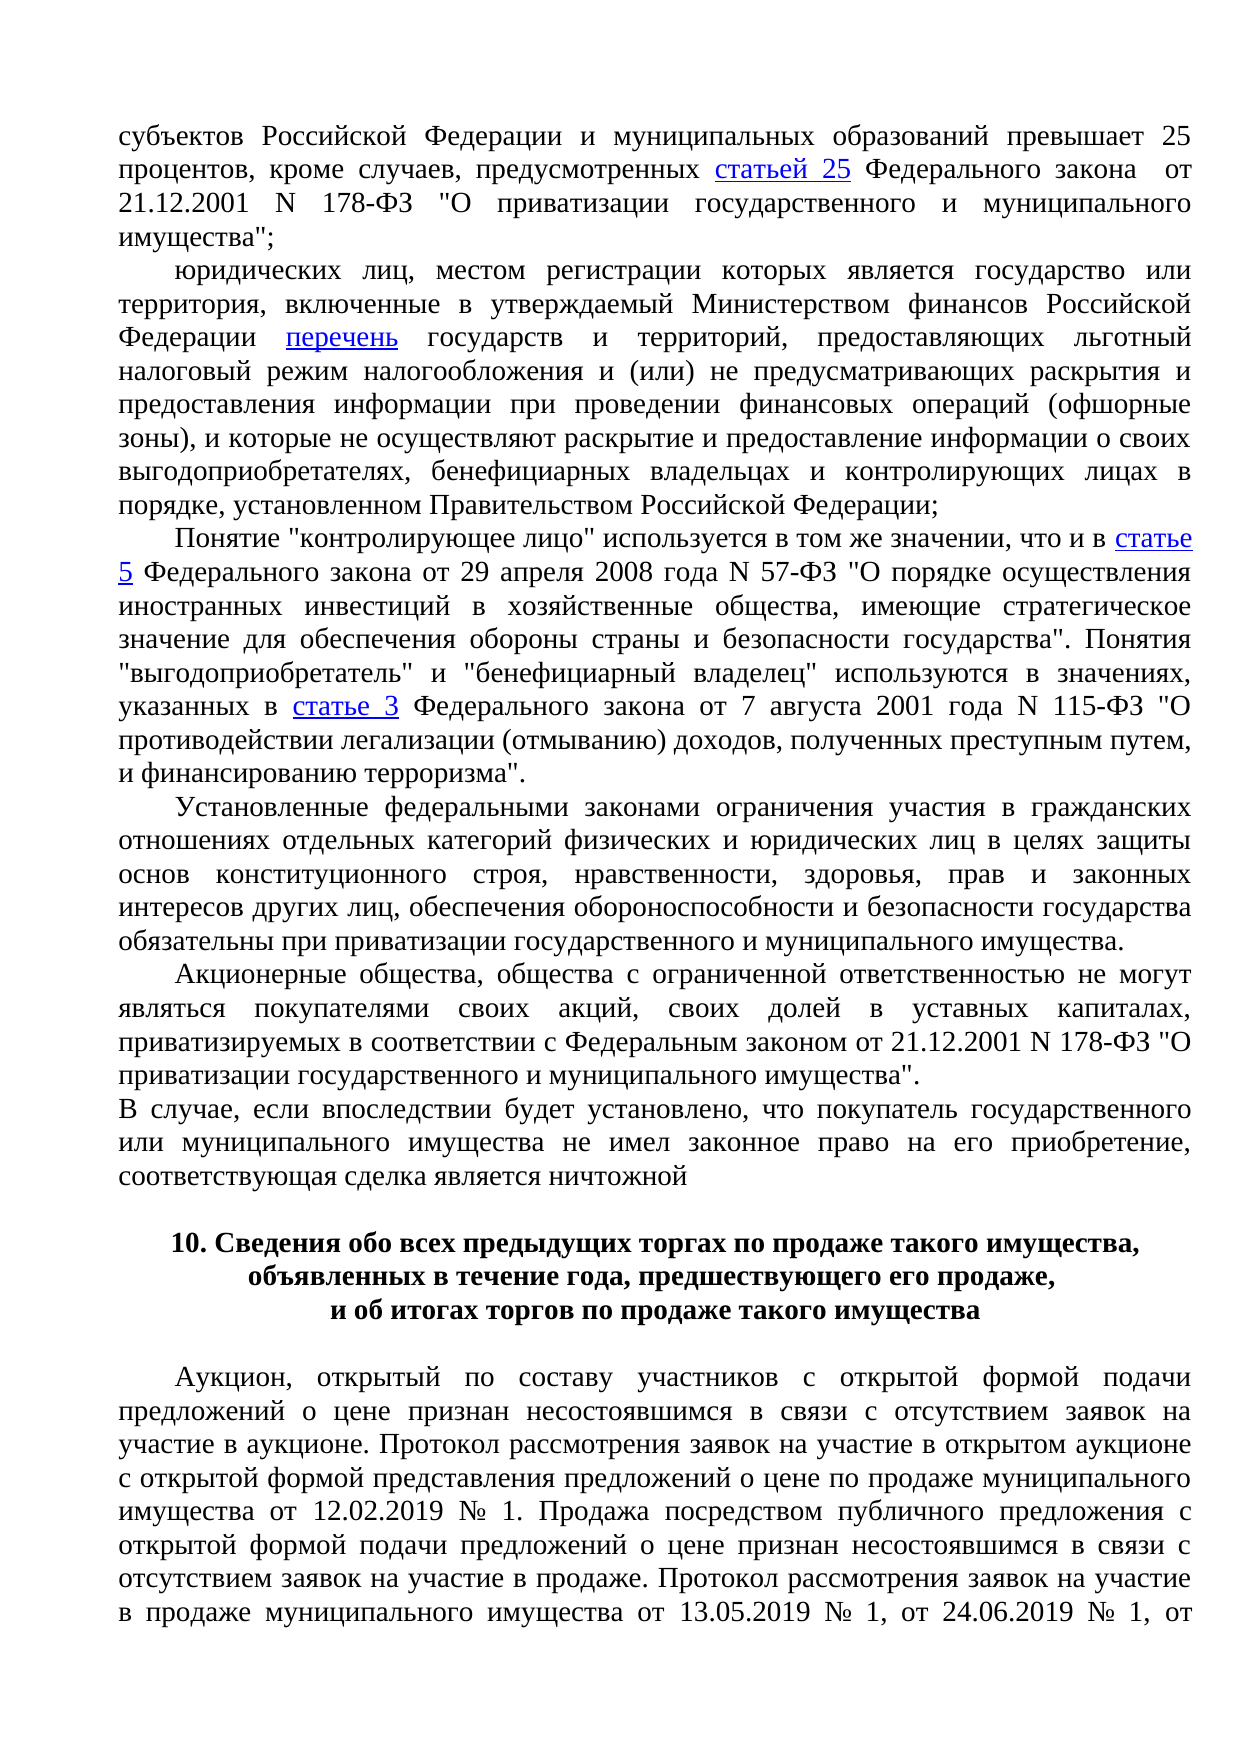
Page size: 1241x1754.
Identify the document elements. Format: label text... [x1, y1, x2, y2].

text Акционерные общества, общества с ограниченной ответственностью не могут являться покупателями своих акций, своих долей в уставных капиталах, приватизируемых в соответствии с Федеральным законом от 21.12.2001 N 178-ФЗ "О приватизации государственного и муниципального имущества". [118, 957, 1192, 1091]
text 10. Сведения обо всех предыдущих торгах по продаже такого имущества, объявленных в течение года, предшествующего его продаже, [118, 1225, 1192, 1292]
text и об итогах торгов по продаже такого имущества [118, 1292, 1192, 1326]
text Понятие "контролирующее лицо" используется в том же значении, что и в статье 5 Федерального закона от 29 апреля 2008 года N 57-ФЗ "О порядке осуществления иностранных инвестиций в хозяйственные общества, имеющие стратегическое значение для обеспечения обороны страны и безопасности государства". Понятия "выгодоприобретатель" и "бенефициарный владелец" используются в значениях, указанных в статье 3 Федерального закона от 7 августа 2001 года N 115-ФЗ "О противодействии легализации (отмыванию) доходов, полученных преступным путем, и финансированию терроризма". [118, 521, 1192, 789]
text Аукцион, открытый по составу участников с открытой формой подачи предложений о цене признан несостоявшимся в связи с отсутствием заявок на участие в аукционе. Протокол рассмотрения заявок на участие в открытом аукционе с открытой формой представления предложений о цене по продаже муниципального имущества от 12.02.2019 № 1. Продажа посредством публичного предложения с открытой формой подачи предложений о цене признан несостоявшимся в связи с отсутствием заявок на участие в продаже. Протокол рассмотрения заявок на участие в продаже муниципального имущества от 13.05.2019 № 1, от 24.06.2019 № 1, от [118, 1359, 1192, 1627]
text субъектов Российской Федерации и муниципальных образований превышает 25 процентов, кроме случаев, предусмотренных статьей 25 Федерального закона от 21.12.2001 N 178-ФЗ "О приватизации государственного и муниципального имущества"; [118, 118, 1192, 252]
text юридических лиц, местом регистрации которых является государство или территория, включенные в утверждаемый Министерством финансов Российской Федерации перечень государств и территорий, предоставляющих льготный налоговый режим налогообложения и (или) не предусматривающих раскрытия и предоставления информации при проведении финансовых операций (офшорные зоны), и которые не осуществляют раскрытие и предоставление информации о своих выгодоприобретателях, бенефициарных владельцах и контролирующих лицах в порядке, установленном Правительством Российской Федерации; [118, 252, 1192, 521]
text В случае, если впоследствии будет установлено, что покупатель государственного или муниципального имущества не имел законное право на его приобретение, соответствующая сделка является ничтожной [118, 1091, 1192, 1191]
text Установленные федеральными законами ограничения участия в гражданских отношениях отдельных категорий физических и юридических лиц в целях защиты основ конституционного строя, нравственности, здоровья, прав и законных интересов других лиц, обеспечения обороноспособности и безопасности государства обязательны при приватизации государственного и муниципального имущества. [118, 789, 1192, 957]
